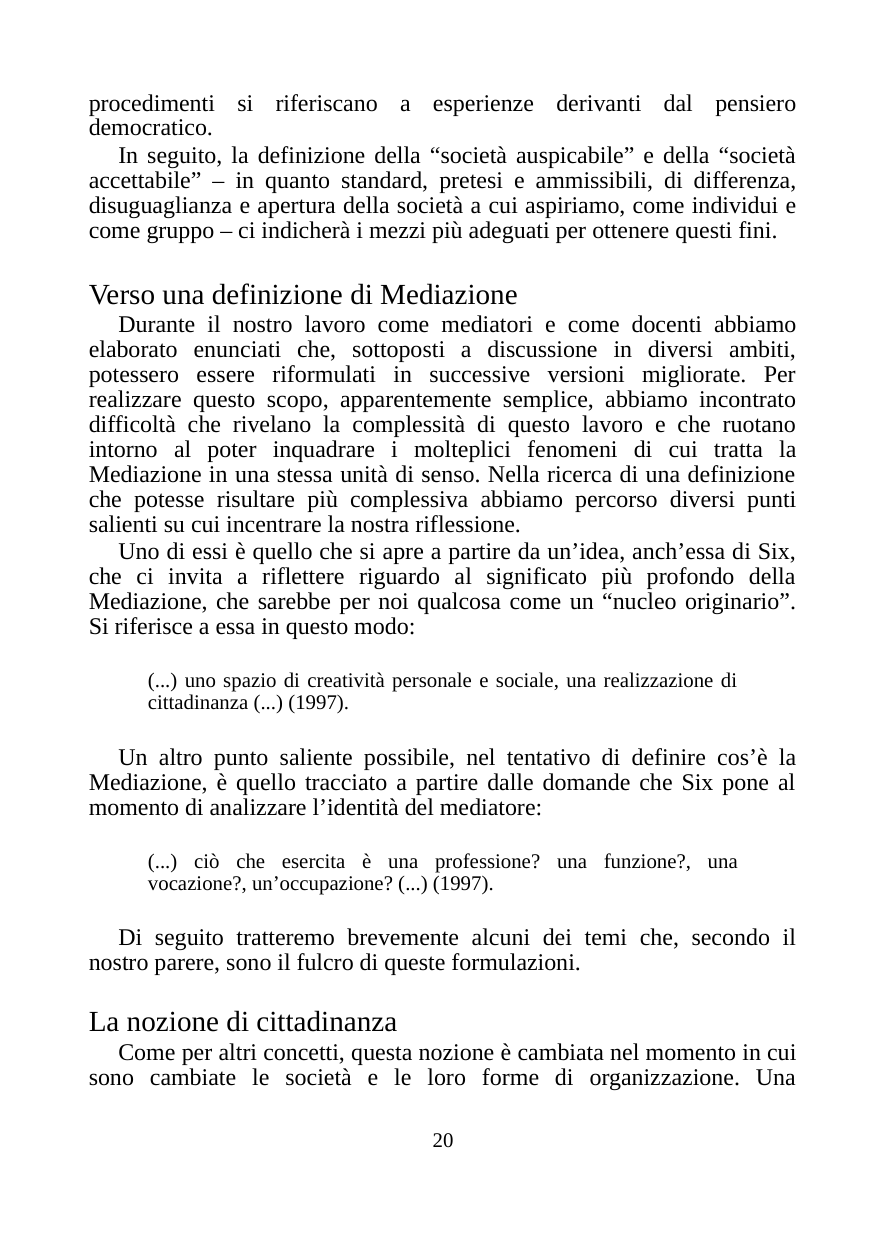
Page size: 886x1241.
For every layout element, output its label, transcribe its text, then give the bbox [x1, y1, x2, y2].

text Durante il nostro lavoro come mediatori e come docenti abbiamo elaborato enunciati che, sottoposti a discussione in diversi ambiti, potessero essere riformulati in successive versioni migliorate. Per realizzare questo scopo, apparentemente semplice, abbiamo incontrato difficoltà che rivelano la complessità di questo lavoro e che ruotano intorno al poter inquadrare i molteplici fenomeni di cui tratta la Mediazione in una stessa unità di senso. Nella ricerca di una definizione che potesse risultare più complessiva abbiamo percorso diversi punti salienti su cui incentrare la nostra riflessione. [88, 310, 797, 537]
text In seguito, la definizione della “società auspicabile” e della “società accettabile” – in quanto standard, pretesi e ammissibili, di differenza, disuguaglianza e apertura della società a cui aspiriamo, come individui e come gruppo – ci indicherà i mezzi più adeguati per ottenere questi fini. [88, 141, 797, 243]
text procedimenti si riferiscano a esperienze derivanti dal pensiero democratico. [88, 88, 797, 141]
text La nozione di cittadinanza [88, 1004, 797, 1038]
text Un altro punto saliente possibile, nel tentativo di definire cos’è la Mediazione, è quello tracciato a partire dalle domande che Six pone al momento di analizzare l’identità del mediatore: [88, 743, 797, 820]
text (...) ciò che esercita è una professione? una funzione?, una vocazione?, un’occupazione? (...) (1997). [148, 849, 738, 894]
text Uno di essi è quello che si apre a partire da un’idea, anch’essa di Six, che ci invita a riflettere riguardo al significato più profondo della Mediazione, che sarebbe per noi qualcosa come un “nucleo originario”. Si riferisce a essa in questo modo: [88, 537, 797, 639]
text (...) uno spazio di creatività personale e sociale, una realizzazione di cittadinanza (...) (1997). [148, 668, 738, 714]
text Come per altri concetti, questa nozione è cambiata nel momento in cui sono cambiate le società e le loro forme di organizzazione. Una [88, 1038, 797, 1091]
text Verso una definizione di Mediazione [88, 277, 797, 310]
text Di seguito tratteremo brevemente alcuni dei temi che, secondo il nostro parere, sono il fulcro di queste formulazioni. [88, 923, 797, 976]
